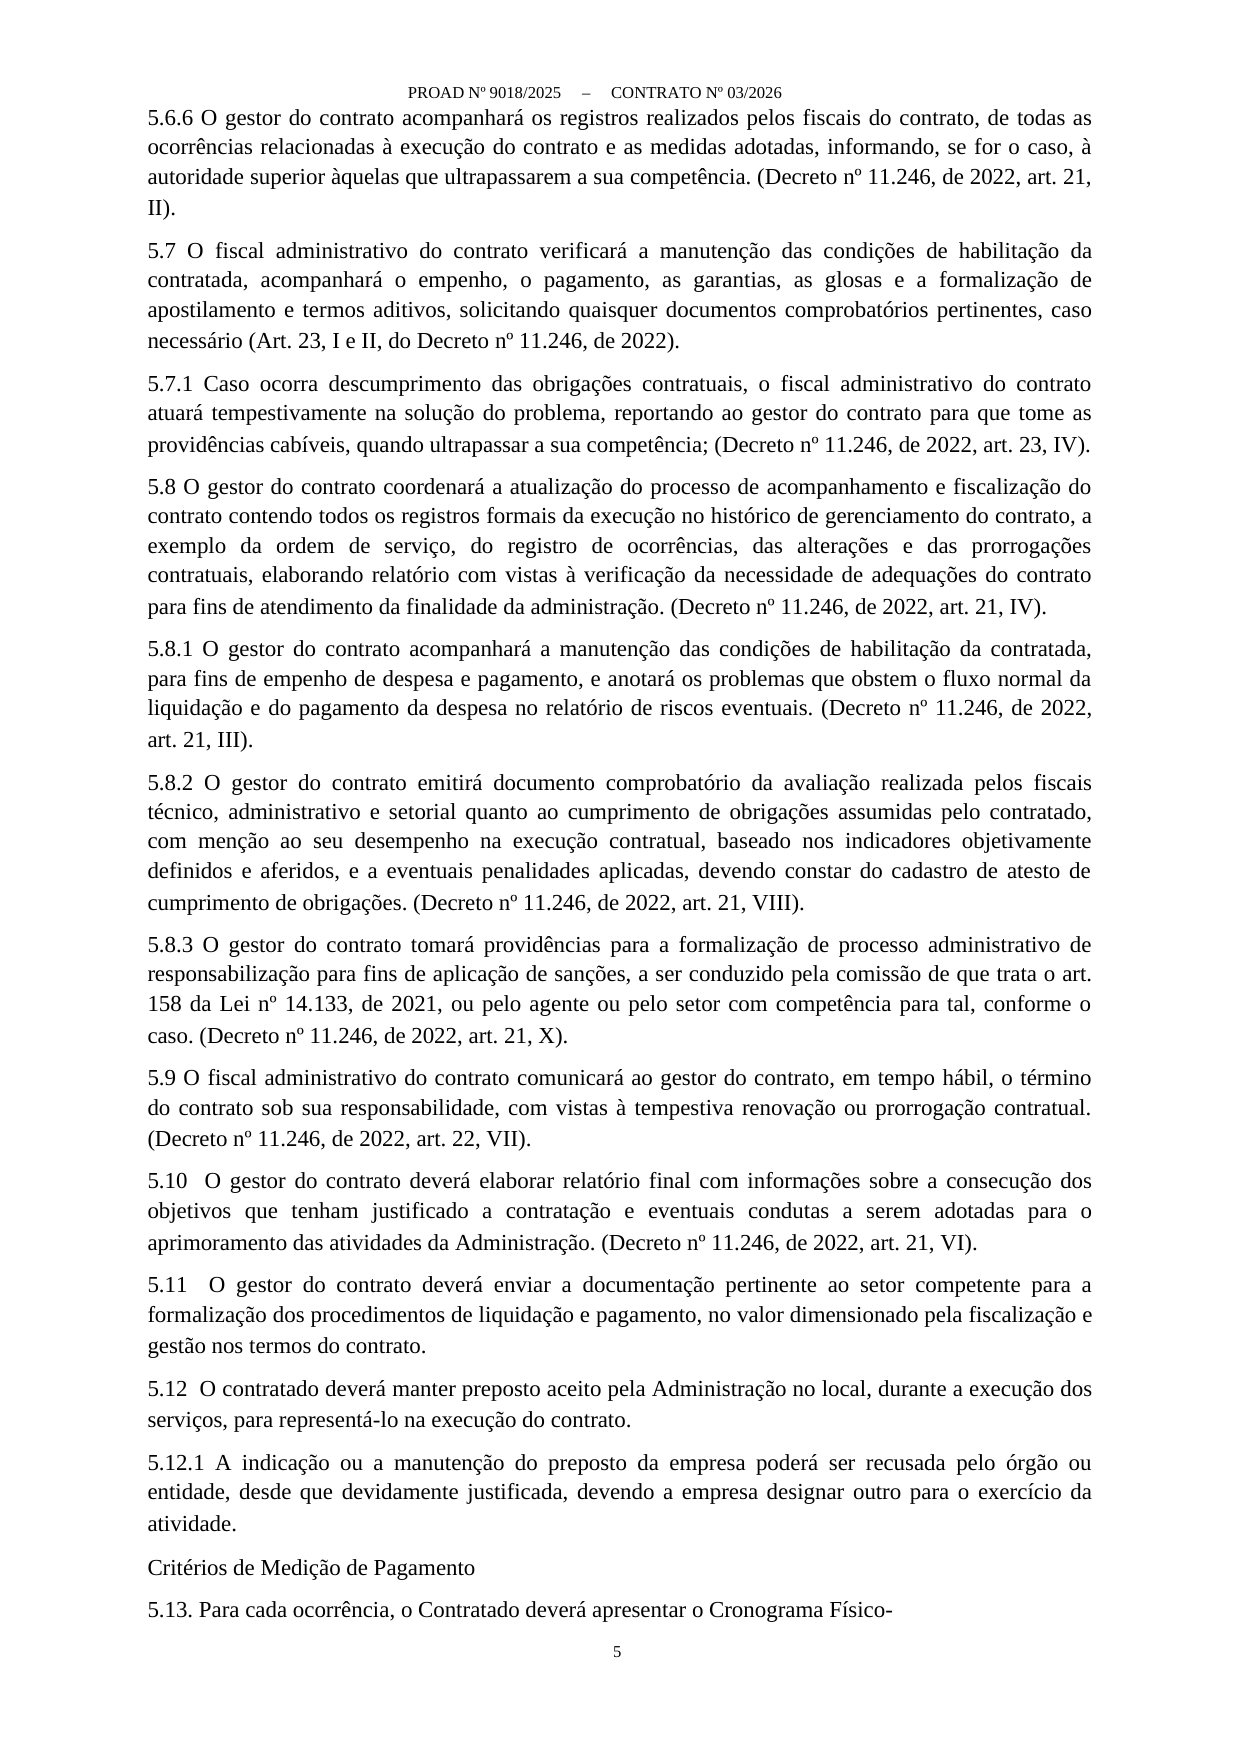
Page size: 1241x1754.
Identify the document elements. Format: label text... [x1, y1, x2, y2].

text 5.8 O gestor do contrato coordenará a atualização do processo de acompanhamento e fiscalização do contrato contendo todos os registros formais da execução no histórico de gerenciamento do contrato, a exemplo da ordem de serviço, do registro de ocorrências, das alterações e das prorrogações contratuais, elaborando relatório com vistas à verificação da necessidade de adequações do contrato para fins de atendimento da finalidade da administração. (Decreto nº 11.246, de 2022, art. 21, IV). [147, 473, 1093, 620]
text 5.9 O fiscal administrativo do contrato comunicará ao gestor do contrato, em tempo hábil, o término do contrato sob sua responsabilidade, com vistas à tempestiva renovação ou prorrogação contratual. (Decreto nº 11.246, de 2022, art. 22, VII). [147, 1064, 1093, 1152]
text 5.8.2 O gestor do contrato emitirá documento comprobatório da avaliação realizada pelos fiscais técnico, administrativo e setorial quanto ao cumprimento de obrigações assumidas pelo contratado, com menção ao seu desempenho na execução contratual, baseado nos indicadores objetivamente definidos e aferidos, e a eventuais penalidades aplicadas, devendo constar do cadastro de atesto de cumprimento de obrigações. (Decreto nº 11.246, de 2022, art. 21, VIII). [147, 768, 1093, 916]
text Critérios de Medição de Pagamento [147, 1552, 1093, 1581]
text 5.12.1 A indicação ou a manutenção do preposto da empresa poderá ser recusada pelo órgão ou entidade, desde que devidamente justificada, devendo a empresa designar outro para o exercício da atividade. [147, 1449, 1093, 1537]
text 5.11 O gestor do contrato deverá enviar a documentação pertinente ao setor competente para a formalização dos procedimentos de liquidação e pagamento, no valor dimensionado pela fiscalização e gestão nos termos do contrato. [147, 1271, 1093, 1359]
text 5.7.1 Caso ocorra descumprimento das obrigações contratuais, o fiscal administrativo do contrato atuará tempestivamente na solução do problema, reportando ao gestor do contrato para que tome as providências cabíveis, quando ultrapassar a sua competência; (Decreto nº 11.246, de 2022, art. 23, IV). [147, 370, 1093, 457]
text 5.8.3 O gestor do contrato tomará providências para a formalização de processo administrativo de responsabilização para fins de aplicação de sanções, a ser conduzido pela comissão de que trata o art. 158 da Lei nº 14.133, de 2021, ou pelo agente ou pelo setor com competência para tal, conforme o caso. (Decreto nº 11.246, de 2022, art. 21, X). [147, 931, 1093, 1048]
text 5.13. Para cada ocorrência, o Contratado deverá apresentar o Cronograma Físico- [147, 1596, 1093, 1623]
text 5.7 O fiscal administrativo do contrato verificará a manutenção das condições de habilitação da contratada, acompanhará o empenho, o pagamento, as garantias, as glosas e a formalização de apostilamento e termos aditivos, solicitando quaisquer documentos comprobatórios pertinentes, caso necessário (Art. 23, I e II, do Decreto nº 11.246, de 2022). [147, 237, 1093, 354]
text 5.8.1 O gestor do contrato acompanhará a manutenção das condições de habilitação da contratada, para fins de empenho de despesa e pagamento, e anotará os problemas que obstem o fluxo normal da liquidação e do pagamento da despesa no relatório de riscos eventuais. (Decreto nº 11.246, de 2022, art. 21, III). [147, 636, 1093, 753]
text 5.6.6 O gestor do contrato acompanhará os registros realizados pelos fiscais do contrato, de todas as ocorrências relacionadas à execução do contrato e as medidas adotadas, informando, se for o caso, à autoridade superior àquelas que ultrapassarem a sua competência. (Decreto nº 11.246, de 2022, art. 21, II). [147, 104, 1093, 221]
text 5.10 O gestor do contrato deverá elaborar relatório final com informações sobre a consecução dos objetivos que tenham justificado a contratação e eventuais condutas a serem adotadas para o aprimoramento das atividades da Administração. (Decreto nº 11.246, de 2022, art. 21, VI). [147, 1168, 1093, 1256]
text 5.12 O contratado deverá manter preposto aceito pela Administração no local, durante a execução dos serviços, para representá-lo na execução do contrato. [147, 1375, 1093, 1433]
